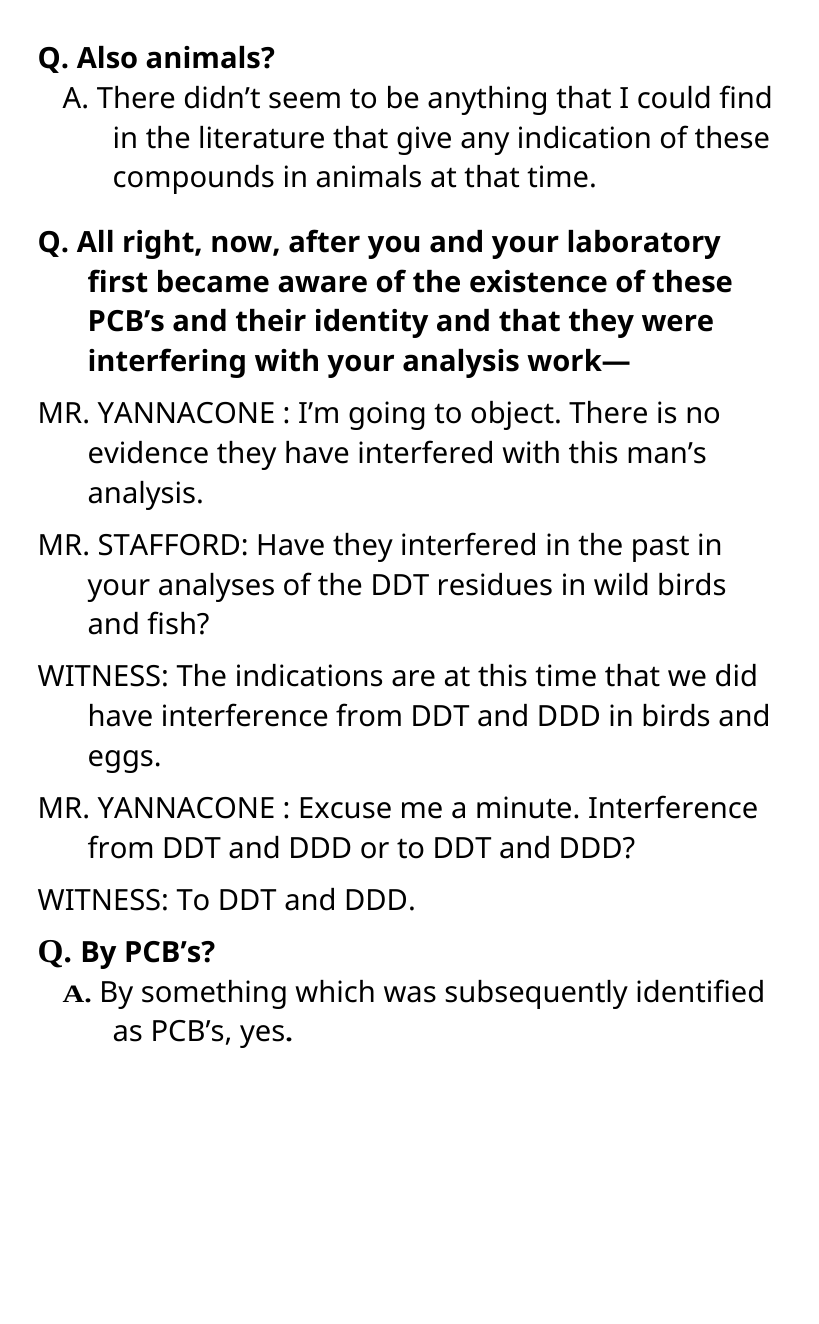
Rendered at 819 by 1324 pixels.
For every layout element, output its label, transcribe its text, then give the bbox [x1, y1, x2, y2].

text A. By something which was subsequently identified as PCB’s, yes. [62, 971, 781, 1050]
text Q. Also animals? [37, 37, 781, 77]
text MR. YANNACONE : Excuse me a minute. Interference from DDT and DDD or to DDT and DDD? [37, 787, 781, 867]
text WITNESS: To DDT and DDD. [37, 879, 781, 919]
text WITNESS: The indications are at this time that we did have interference from DDT and DDD in birds and eggs. [37, 656, 781, 775]
text MR. YANNACONE : I’m going to object. There is no evidence they have interfered with this man’s analysis. [37, 392, 781, 512]
text Q. By PCB’s? [37, 931, 781, 971]
text A. There didn’t seem to be anything that I could find in the literature that give any indication of these compounds in animals at that time. [62, 77, 781, 196]
text Q. All right, now, after you and your laboratory first became aware of the existence of these PCB’s and their identity and that they were interfering with your analysis work— [37, 221, 781, 380]
text MR. STAFFORD: Have they interfered in the past in your analyses of the DDT residues in wild birds and fish? [37, 524, 781, 643]
